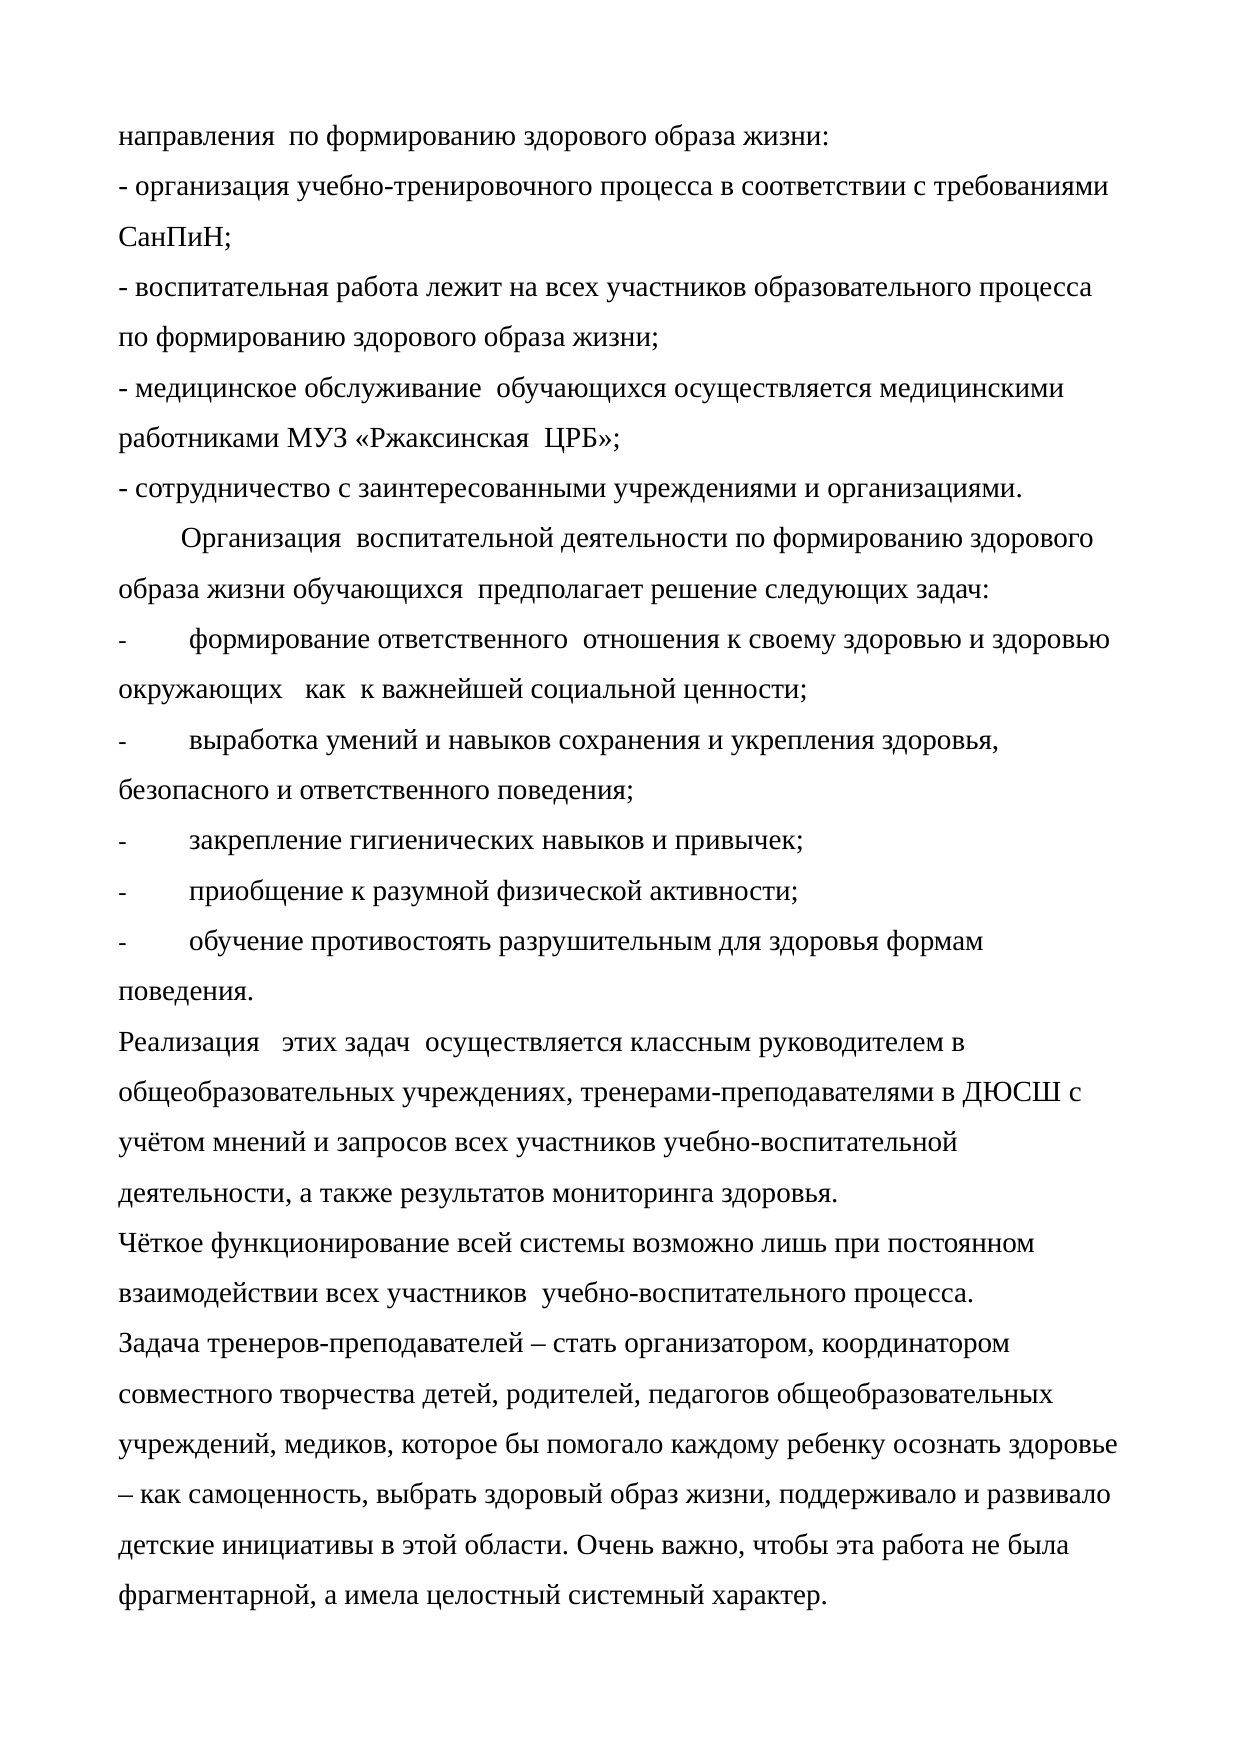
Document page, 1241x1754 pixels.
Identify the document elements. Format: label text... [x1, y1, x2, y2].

text - медицинское обслуживание обучающихся осуществляется медицинскими работниками МУЗ «Ржаксинская ЦРБ»; [118, 370, 1122, 453]
text Чёткое функционирование всей системы возможно лишь при постоянном взаимодействии всех участников учебно-воспитательного процесса. [118, 1225, 1122, 1309]
text - приобщение к разумной физической активности; [118, 873, 1122, 906]
text - выработка умений и навыков сохранения и укрепления здоровья, безопасного и ответственного поведения; [118, 722, 1122, 806]
text - воспитательная работа лежит на всех участников образовательного процесса по формированию здорового образа жизни; [118, 269, 1122, 353]
text - организация учебно-тренировочного процесса в соответствии с требованиями СанПиН; [118, 168, 1122, 252]
text направления по формированию здорового образа жизни: [118, 118, 1122, 152]
text Задача тренеров-преподавателей – стать организатором, координатором совместного творчества детей, родителей, педагогов общеобразовательных учреждений, медиков, которое бы помогало каждому ребенку осознать здоровье – как самоценность, выбрать здоровый образ жизни, поддерживало и развивало детские инициативы в этой области. Очень важно, чтобы эта работа не была фрагментарной, а имела целостный системный характер. [118, 1326, 1122, 1611]
text Реализация этих задач осуществляется классным руководителем в общеобразовательных учреждениях, тренерами-преподавателями в ДЮСШ с учётом мнений и запросов всех участников учебно-воспитательной деятельности, а также результатов мониторинга здоровья. [118, 1024, 1122, 1208]
text - формирование ответственного отношения к своему здоровью и здоровью окружающих как к важнейшей социальной ценности; [118, 621, 1122, 705]
text - закрепление гигиенических навыков и привычек; [118, 822, 1122, 856]
text Организация воспитательной деятельности по формированию здорового образа жизни обучающихся предполагает решение следующих задач: [118, 521, 1122, 604]
text - обучение противостоять разрушительным для здоровья формам поведения. [118, 923, 1122, 1007]
text - сотрудничество с заинтересованными учреждениями и организациями. [118, 470, 1122, 504]
